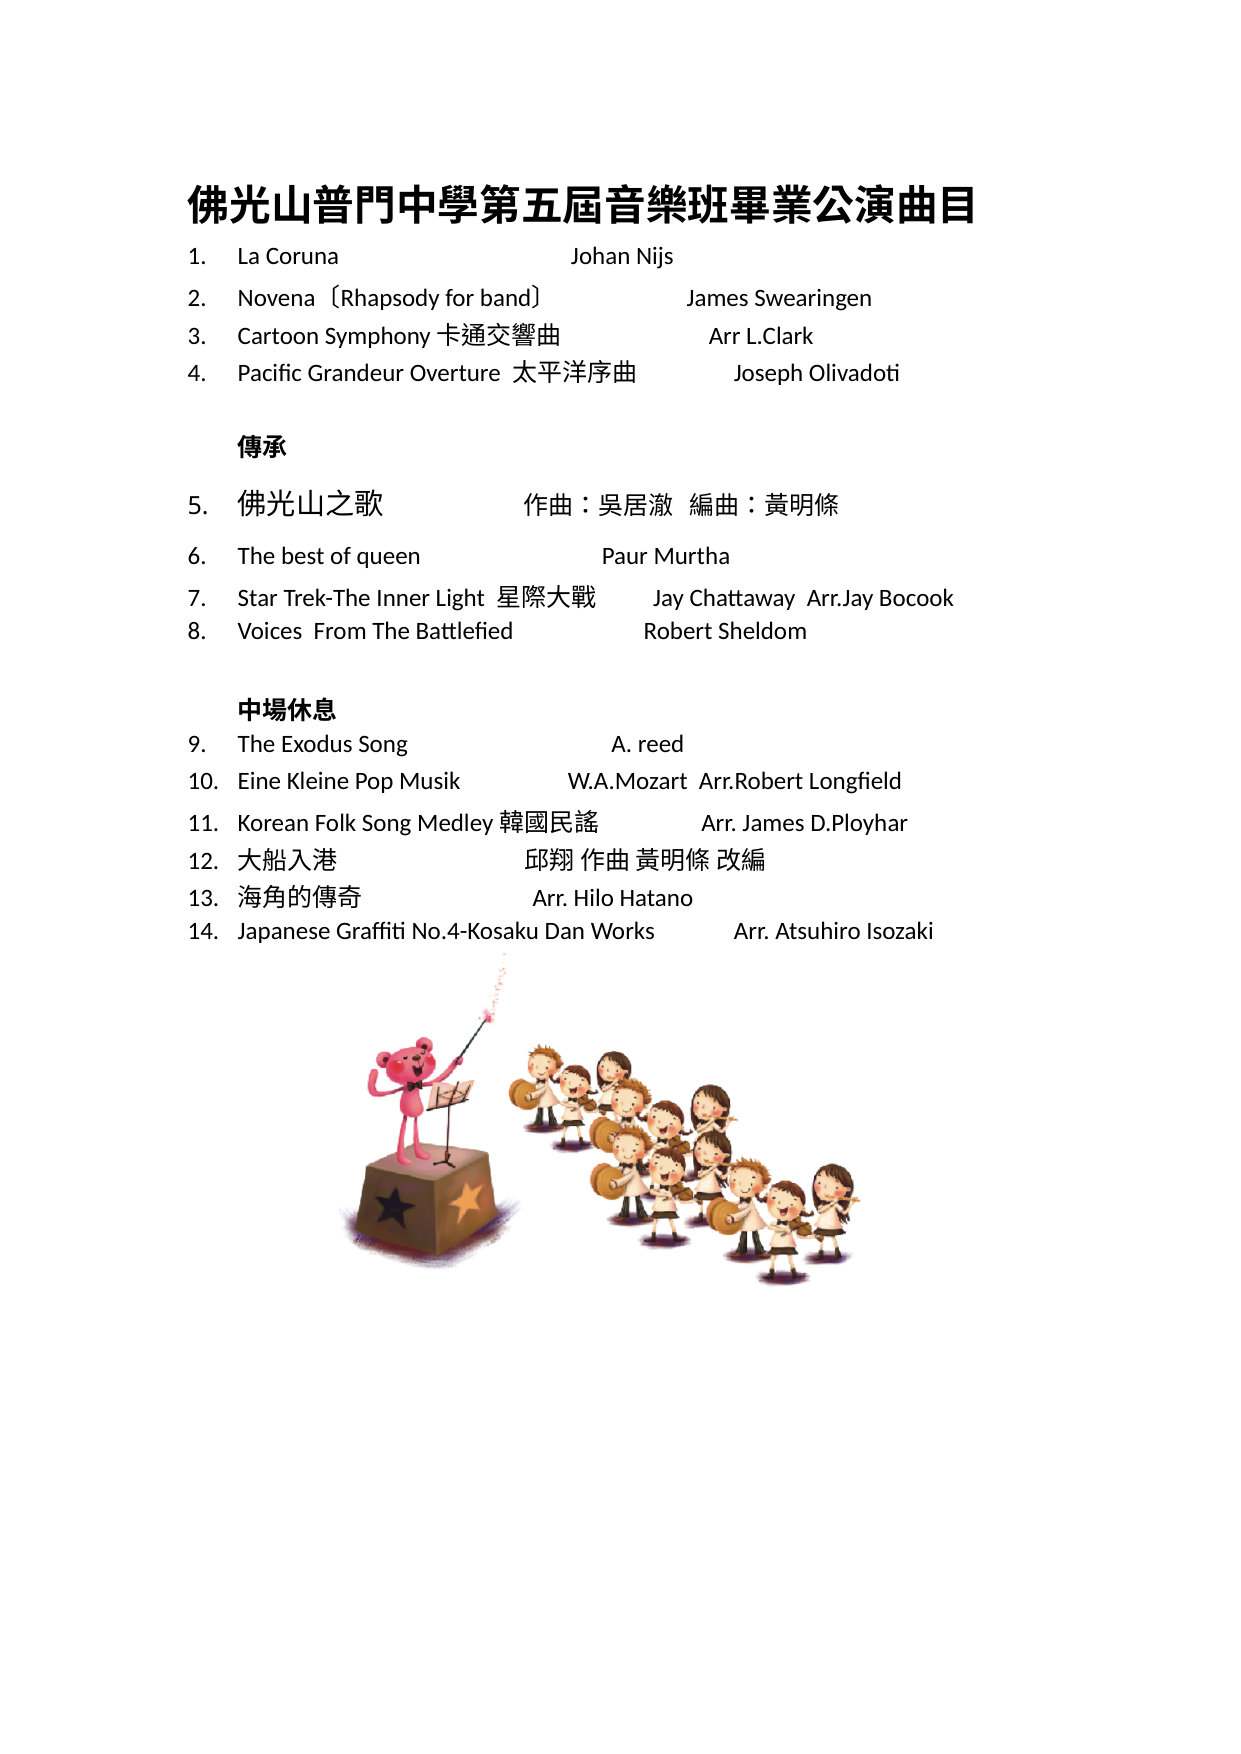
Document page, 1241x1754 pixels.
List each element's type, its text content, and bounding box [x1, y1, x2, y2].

list Japanese Graffiti No.4-Kosaku Dan Works Arr. Atsuhiro Isozaki [187, 914, 1053, 952]
list La Coruna Johan Nijs [187, 239, 1053, 277]
list Star Trek-The Inner Light 星際大戰 Jay Chattaway Arr.Jay Bocook [187, 577, 1053, 614]
list 大船入港 邱翔 作曲 黃明條 改編 [187, 839, 1053, 877]
list The best of queen Paur Murtha [187, 539, 1053, 577]
list Korean Folk Song Medley 韓國民謠 Arr. James D.Ployhar [187, 802, 1053, 839]
list Cartoon Symphony 卡通交響曲 Arr L.Clark [187, 314, 1053, 352]
text 佛光山普門中學第五屆音樂班畢業公演曲目 [187, 164, 1053, 239]
text 傳承 [237, 427, 1053, 464]
list 佛光山之歌 作曲：吳居澈 編曲：黃明條 [187, 464, 1053, 539]
list Eine Kleine Pop Musik W.A.Mozart Arr.Robert Longfield [187, 764, 1053, 802]
list Voices From The Battlefied Robert Sheldom [187, 614, 1053, 652]
list Pacific Grandeur Overture 太平洋序曲 Joseph Olivadoti [187, 352, 1053, 389]
list The Exodus Song A. reed [187, 727, 1053, 764]
text 中場休息 [237, 689, 1053, 727]
list 海角的傳奇 Arr. Hilo Hatano [187, 877, 1053, 914]
list Novena〔Rhapsody for band〕 James Swearingen [187, 277, 1053, 314]
